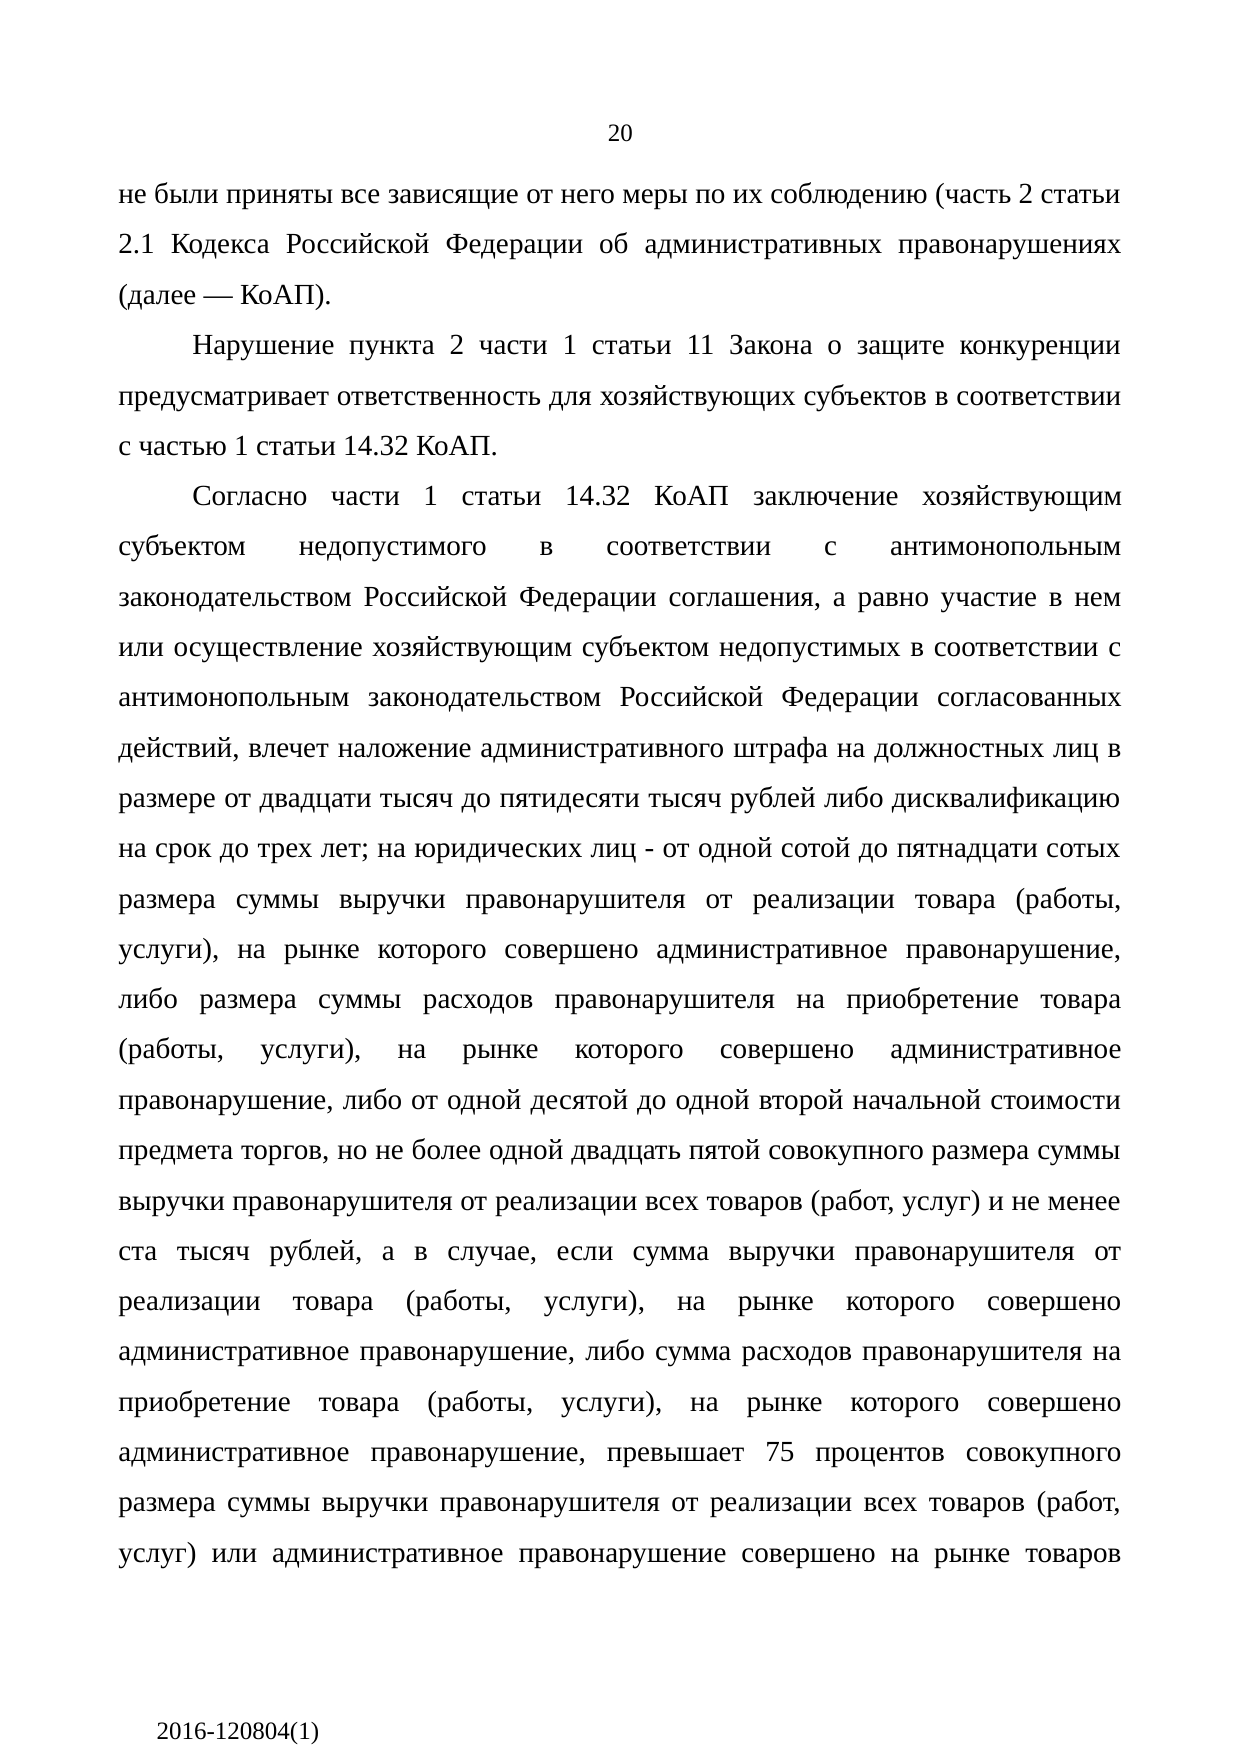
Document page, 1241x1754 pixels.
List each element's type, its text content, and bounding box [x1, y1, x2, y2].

text Нарушение пункта 2 части 1 статьи 11 Закона о защите конкуренции предусматривает ответственность для хозяйствующих субъектов в соответствии с частью 1 статьи 14.32 КоАП. [118, 327, 1122, 461]
text Согласно части 1 статьи 14.32 КоАП заключение хозяйствующим субъектом недопустимого в соответствии с антимонопольным законодательством Российской Федерации соглашения, а равно участие в нем или осуществление хозяйствующим субъектом недопустимых в соответствии с антимонопольным законодательством Российской Федерации согласованных действий, влечет наложение административного штрафа на должностных лиц в размере от двадцати тысяч до пятидесяти тысяч рублей либо дисквалификацию на срок до трех лет; на юридических лиц - от одной сотой до пятнадцати сотых размера суммы выручки правонарушителя от реализации товара (работы, услуги), на рынке которого совершено административное правонарушение, либо размера суммы расходов правонарушителя на приобретение товара (работы, услуги), на рынке которого совершено административное правонарушение, либо от одной десятой до одной второй начальной стоимости предмета торгов, но не более одной двадцать пятой совокупного размера суммы выручки правонарушителя от реализации всех товаров (работ, услуг) и не менее ста тысяч рублей, а в случае, если сумма выручки правонарушителя от реализации товара (работы, услуги), на рынке которого совершено административное правонарушение, либо сумма расходов правонарушителя на приобретение товара (работы, услуги), на рынке которого совершено административное правонарушение, превышает 75 процентов совокупного размера суммы выручки правонарушителя от реализации всех товаров (работ, услуг) или административное правонарушение совершено на рынке товаров [118, 478, 1122, 1568]
text не были приняты все зависящие от него меры по их соблюдению (часть 2 статьи 2.1 Кодекса Российской Федерации об административных правонарушениях (далее — КоАП). [118, 176, 1122, 311]
